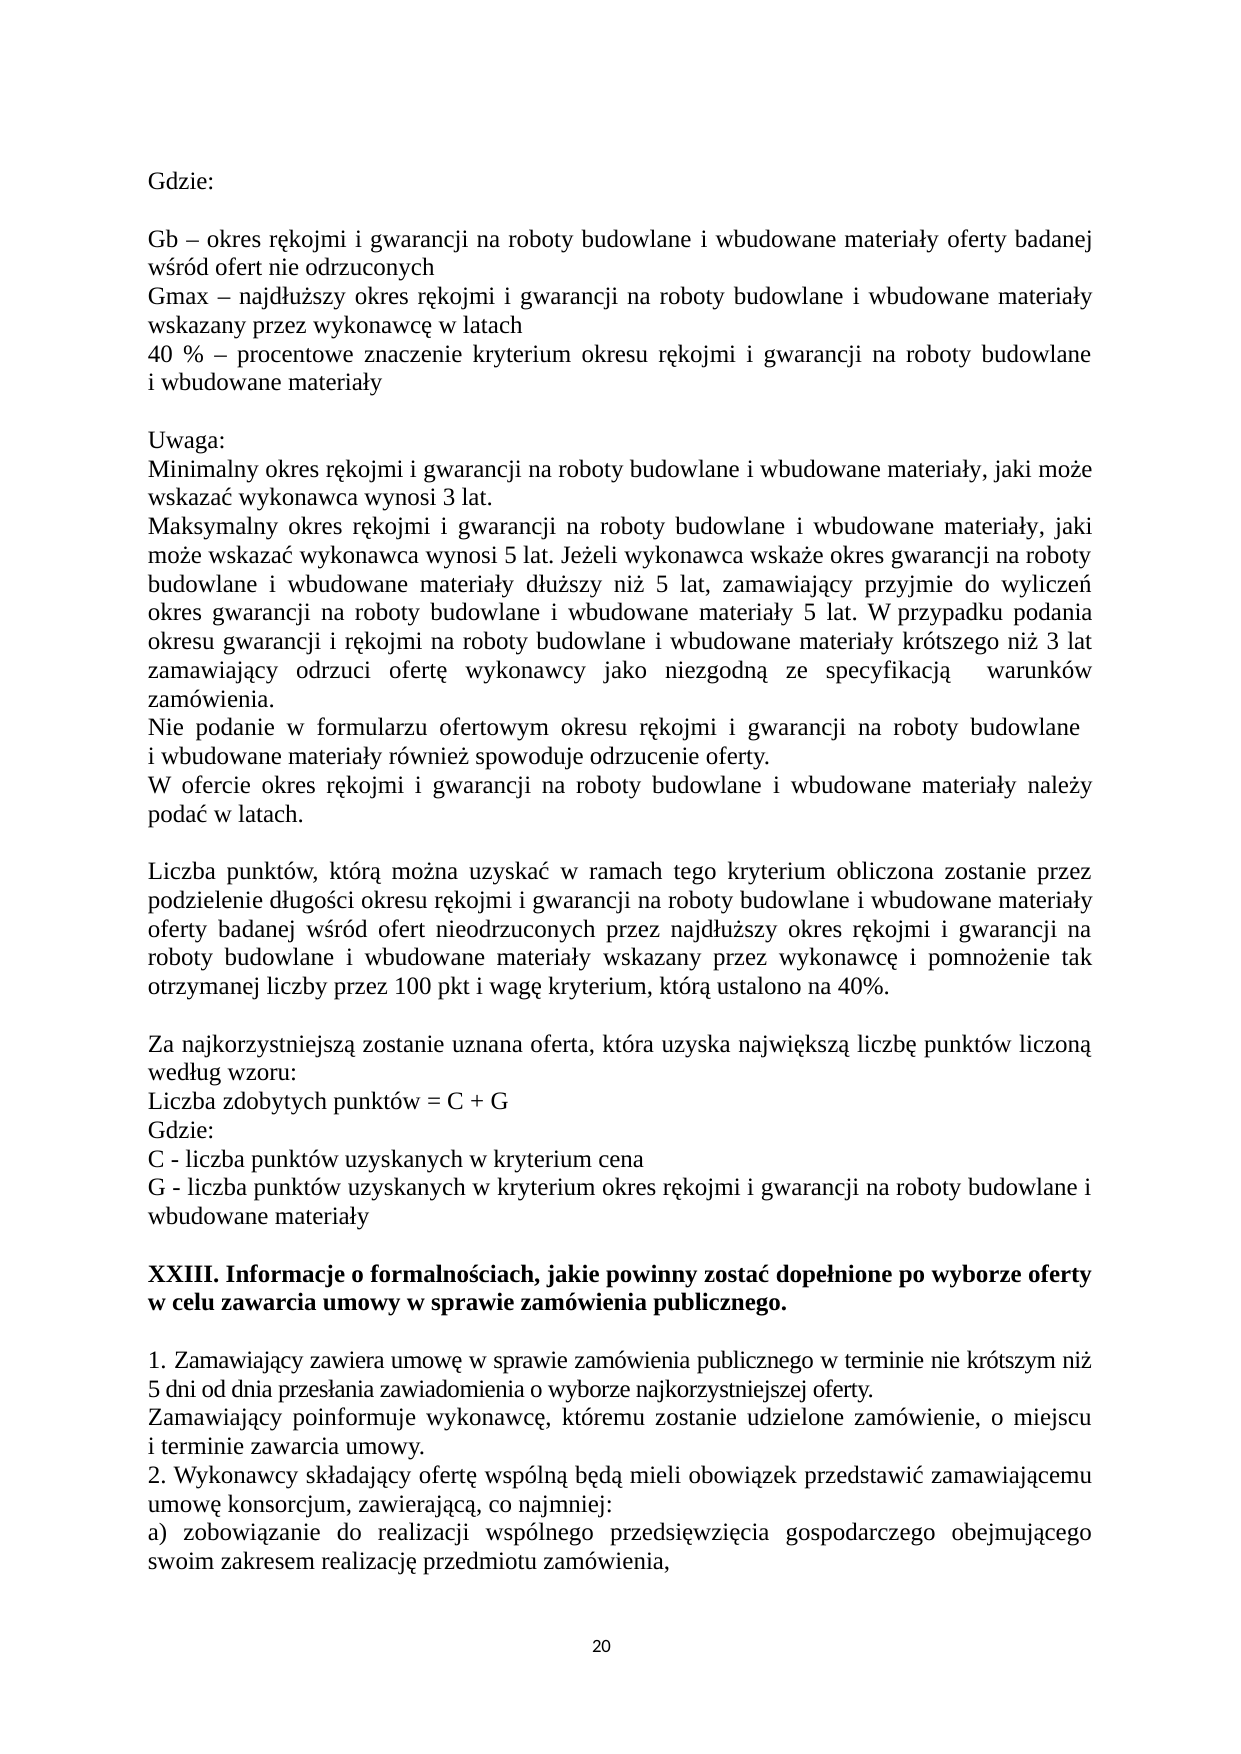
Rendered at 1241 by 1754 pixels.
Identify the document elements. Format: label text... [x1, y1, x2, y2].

text Gdzie: [148, 1115, 1093, 1144]
text Gdzie: [148, 166, 1093, 195]
text 1. Zamawiający zawiera umowę w sprawie zamówienia publicznego w terminie nie krótszym niż 5 dni od dnia przesłania zawiadomienia o wyborze najkorzystniejszej oferty. [148, 1345, 1093, 1402]
text W ofercie okres rękojmi i gwarancji na roboty budowlane i wbudowane materiały należy podać w latach. [148, 770, 1093, 827]
text Liczba punktów, którą można uzyskać w ramach tego kryterium obliczona zostanie przez podzielenie długości okresu rękojmi i gwarancji na roboty budowlane i wbudowane materiały oferty badanej wśród ofert nieodrzuconych przez najdłuższy okres rękojmi i gwarancji na roboty budowlane i wbudowane materiały wskazany przez wykonawcę i pomnożenie tak otrzymanej liczby przez 100 pkt i wagę kryterium, którą ustalono na 40%. [148, 856, 1093, 1000]
text C - liczba punktów uzyskanych w kryterium cena [148, 1144, 1093, 1172]
text Gb – okres rękojmi i gwarancji na roboty budowlane i wbudowane materiały oferty badanej wśród ofert nie odrzuconych [148, 224, 1093, 281]
text Liczba zdobytych punktów = C + G [148, 1086, 1093, 1115]
text 2. Wykonawcy składający ofertę wspólną będą mieli obowiązek przedstawić zamawiającemu umowę konsorcjum, zawierającą, co najmniej: [148, 1460, 1093, 1517]
text XXIII. Informacje o formalnościach, jakie powinny zostać dopełnione po wyborze oferty w celu zawarcia umowy w sprawie zamówienia publicznego. [148, 1259, 1093, 1316]
text Nie podanie w formularzu ofertowym okresu rękojmi i gwarancji na roboty budowlane i wbudowane materiały również spowoduje odrzucenie oferty. [148, 712, 1093, 770]
text Uwaga: [148, 425, 1093, 454]
text Zamawiający poinformuje wykonawcę, któremu zostanie udzielone zamówienie, o miejscu i terminie zawarcia umowy. [148, 1402, 1093, 1460]
text Gmax – najdłuższy okres rękojmi i gwarancji na roboty budowlane i wbudowane materiały wskazany przez wykonawcę w latach [148, 281, 1093, 339]
text a) zobowiązanie do realizacji wspólnego przedsięwzięcia gospodarczego obejmującego swoim zakresem realizację przedmiotu zamówienia, [148, 1517, 1093, 1575]
text G - liczba punktów uzyskanych w kryterium okres rękojmi i gwarancji na roboty budowlane i wbudowane materiały [148, 1172, 1093, 1230]
text Minimalny okres rękojmi i gwarancji na roboty budowlane i wbudowane materiały, jaki może wskazać wykonawca wynosi 3 lat. [148, 454, 1093, 511]
text Za najkorzystniejszą zostanie uznana oferta, która uzyska największą liczbę punktów liczoną według wzoru: [148, 1029, 1093, 1086]
text Maksymalny okres rękojmi i gwarancji na roboty budowlane i wbudowane materiały, jaki może wskazać wykonawca wynosi 5 lat. Jeżeli wykonawca wskaże okres gwarancji na roboty budowlane i wbudowane materiały dłuższy niż 5 lat, zamawiający przyjmie do wyliczeń okres gwarancji na roboty budowlane i wbudowane materiały 5 lat. W przypadku podania okresu gwarancji i rękojmi na roboty budowlane i wbudowane materiały krótszego niż 3 lat zamawiający odrzuci ofertę wykonawcy jako niezgodną ze specyfikacją warunków zamówienia. [148, 511, 1093, 712]
text 40 % – procentowe znaczenie kryterium okresu rękojmi i gwarancji na roboty budowlane i wbudowane materiały [148, 339, 1093, 396]
